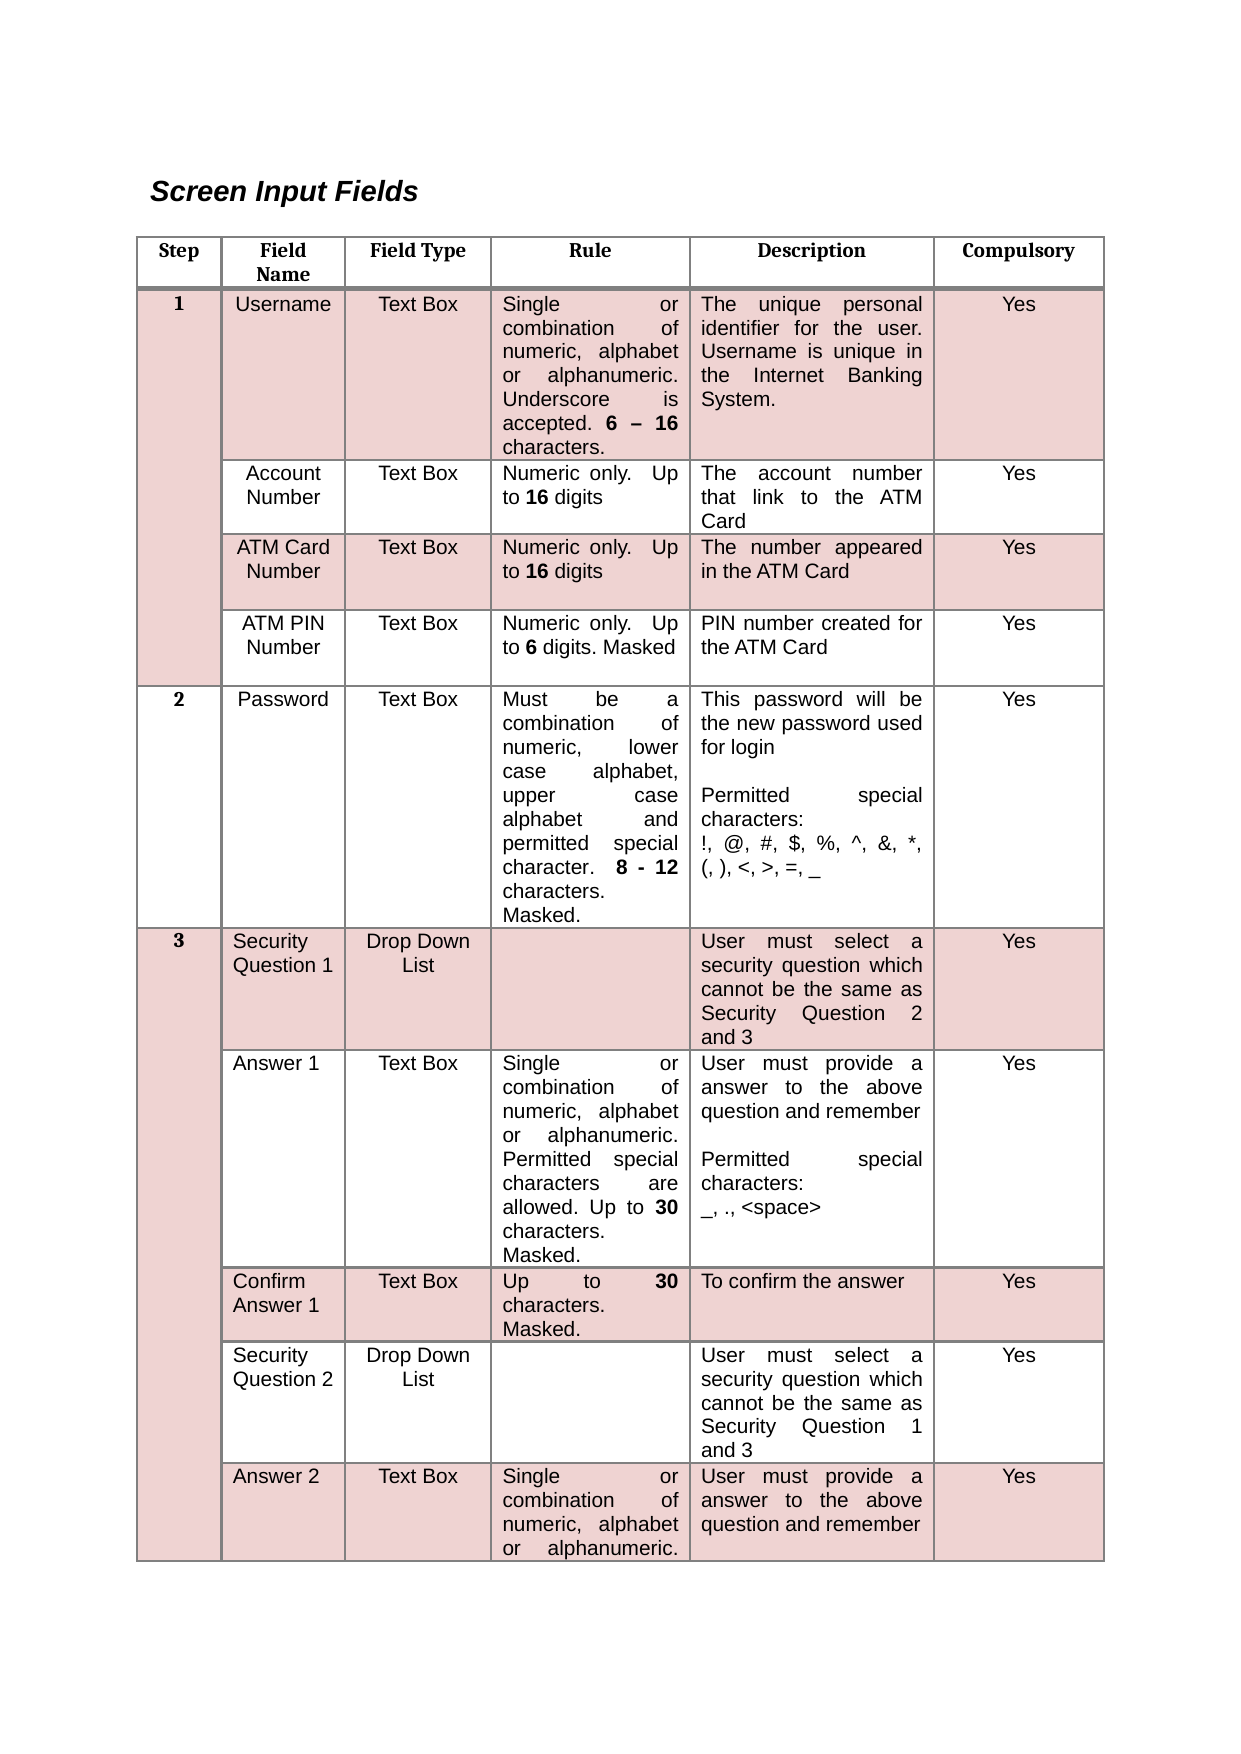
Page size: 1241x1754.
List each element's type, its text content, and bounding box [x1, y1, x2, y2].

table_cell Text Box [346, 1269, 490, 1340]
table_cell Username [223, 291, 344, 459]
table_cell Security Question 1 [223, 929, 344, 1049]
table_cell Yes [935, 291, 1103, 459]
table_cell Yes [935, 1464, 1103, 1560]
table_cell Drop Down List [346, 929, 490, 1049]
table_cell Yes [935, 461, 1103, 533]
table_cell Numeric only. Up to 16 digits [492, 535, 689, 609]
table_cell Numeric only. Up to 16 digits [492, 461, 689, 533]
table_header Rule [492, 238, 689, 286]
table_cell ATM PIN Number [223, 611, 344, 685]
table_cell ATM Card Number [223, 535, 344, 609]
table_cell Text Box [346, 535, 490, 609]
table_cell Numeric only. Up to 6 digits. Masked [492, 611, 689, 685]
table_cell Single or combination of numeric, alphabet or alphanumeric. Underscore is accepted. 6 – 16 characters. [492, 291, 689, 459]
table_cell [492, 929, 689, 1049]
table_header Description [691, 238, 933, 286]
table_cell 1 [138, 291, 220, 685]
table_cell Yes [935, 687, 1103, 927]
table_cell Yes [935, 1051, 1103, 1266]
table_cell Yes [935, 611, 1103, 685]
table_header Field Name [223, 238, 344, 286]
table_cell User must provide a answer to the above question and remember [691, 1464, 933, 1560]
table_cell Security Question 2 [223, 1343, 344, 1462]
table_cell Yes [935, 1343, 1103, 1462]
table_cell 3 [138, 929, 220, 1560]
table_cell Confirm Answer 1 [223, 1269, 344, 1340]
table_cell Answer 2 [223, 1464, 344, 1560]
table_cell Text Box [346, 291, 490, 459]
table_cell Yes [935, 929, 1103, 1049]
table_cell Drop Down List [346, 1343, 490, 1462]
table_cell Text Box [346, 461, 490, 533]
table_cell [492, 1343, 689, 1462]
table_cell User must provide a answer to the above question and remember Permitted special characters: _, ., <space> [691, 1051, 933, 1266]
table_cell PIN number created for the ATM Card [691, 611, 933, 685]
table_cell Text Box [346, 1051, 490, 1266]
table_cell Up to 30 characters. Masked. [492, 1269, 689, 1340]
table_cell Text Box [346, 611, 490, 685]
table_cell To confirm the answer [691, 1269, 933, 1340]
table_cell User must select a security question which cannot be the same as Security Question 2 and 3 [691, 929, 933, 1049]
table_header Compulsory [935, 238, 1103, 286]
table_cell Account Number [223, 461, 344, 533]
table_cell Yes [935, 1269, 1103, 1340]
table_cell The account number that link to the ATM Card [691, 461, 933, 533]
table_cell Single or combination of numeric, alphabet or alphanumeric. [492, 1464, 689, 1560]
table_cell User must select a security question which cannot be the same as Security Question 1 and 3 [691, 1343, 933, 1462]
table_cell The number appeared in the ATM Card [691, 535, 933, 609]
table_cell 2 [138, 687, 220, 927]
table_cell Must be a combination of numeric, lower case alphabet, upper case alphabet and permitted special character. 8 - 12 characters. Masked. [492, 687, 689, 927]
table_cell Text Box [346, 687, 490, 927]
text Screen Input Fields [150, 174, 1090, 207]
table_cell Password [223, 687, 344, 927]
table_cell Text Box [346, 1464, 490, 1560]
table_cell Answer 1 [223, 1051, 344, 1266]
table_cell The unique personal identifier for the user. Username is unique in the Internet Banking System. [691, 291, 933, 459]
table_cell Yes [935, 535, 1103, 609]
table_header Field Type [346, 238, 490, 286]
table_cell This password will be the new password used for login Permitted special characters: !, @, #, $, %, ^, &, *, (, ), <, >, =, _ [691, 687, 933, 927]
table_cell Single or combination of numeric, alphabet or alphanumeric. Permitted special characters are allowed. Up to 30 characters. Masked. [492, 1051, 689, 1266]
table_header Step [138, 238, 220, 286]
